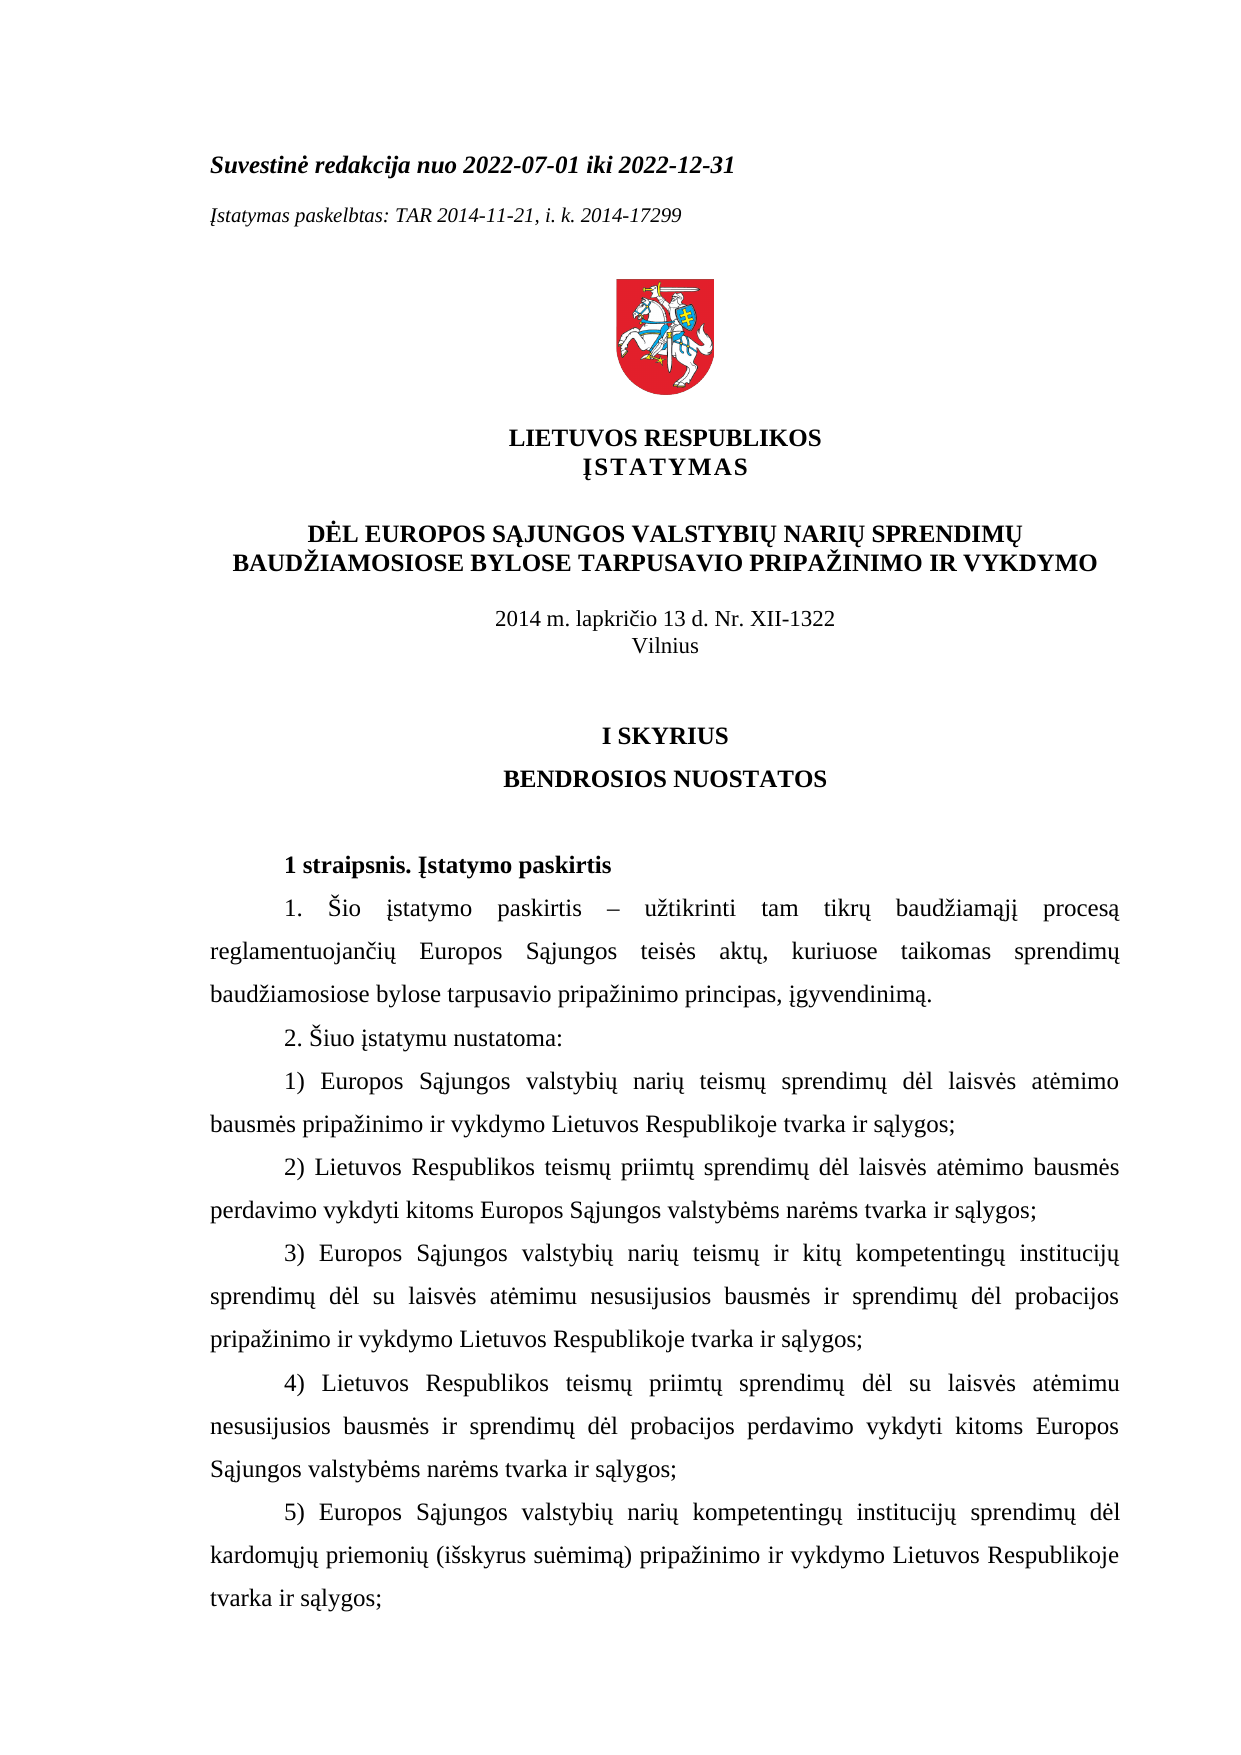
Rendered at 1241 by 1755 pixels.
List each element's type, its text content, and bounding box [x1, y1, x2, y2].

text 1) Europos Sąjungos valstybių narių teismų sprendimų dėl laisvės atėmimo bausmės pripažinimo ir vykdymo Lietuvos Respublikoje tvarka ir sąlygos; [210, 1066, 1120, 1138]
text LIETUVOS RESPUBLIKOS [210, 423, 1120, 452]
text 1 straipsnis. Įstatymo paskirtis [210, 850, 1120, 879]
text I SKYRIUS [210, 721, 1120, 749]
text 4) Lietuvos Respublikos teismų priimtų sprendimų dėl su laisvės atėmimu nesusijusios bausmės ir sprendimų dėl probacijos perdavimo vykdyti kitoms Europos Sąjungos valstybėms narėms tvarka ir sąlygos; [210, 1368, 1120, 1483]
text 2) Lietuvos Respublikos teismų priimtų sprendimų dėl laisvės atėmimo bausmės perdavimo vykdyti kitoms Europos Sąjungos valstybėms narėms tvarka ir sąlygos; [210, 1152, 1120, 1224]
text 2. Šiuo įstatymu nustatoma: [210, 1023, 1120, 1051]
text ĮSTATYMAS [210, 452, 1120, 481]
text 2014 m. lapkričio 13 d. Nr. XII-1322 Vilnius [210, 605, 1120, 658]
text DĖL europos sąjungos valstybių narių SPRENDIMŲ BAUDŽIAMOSIOSE BYLOSE TARPUSAVIO PRIPAŽINIMO IR VYKDYMO [210, 519, 1120, 577]
text BENDROSIOS NUOSTATOS [210, 764, 1120, 793]
text Suvestinė redakcija nuo 2022-07-01 iki 2022-12-31 [210, 150, 1120, 179]
text 3) Europos Sąjungos valstybių narių teismų ir kitų kompetentingų institucijų sprendimų dėl su laisvės atėmimu nesusijusios bausmės ir sprendimų dėl probacijos pripažinimo ir vykdymo Lietuvos Respublikoje tvarka ir sąlygos; [210, 1238, 1120, 1353]
text 5) Europos Sąjungos valstybių narių kompetentingų institucijų sprendimų dėl kardomųjų priemonių (išskyrus suėmimą) pripažinimo ir vykdymo Lietuvos Respublikoje tvarka ir sąlygos; [210, 1497, 1120, 1612]
text Įstatymas paskelbtas: TAR 2014-11-21, i. k. 2014-17299 [210, 203, 1120, 227]
text 1. Šio įstatymo paskirtis – užtikrinti tam tikrų baudžiamąjį procesą reglamentuojančių Europos Sąjungos teisės aktų, kuriuose taikomas sprendimų baudžiamosiose bylose tarpusavio pripažinimo principas, įgyvendinimą. [210, 893, 1120, 1008]
